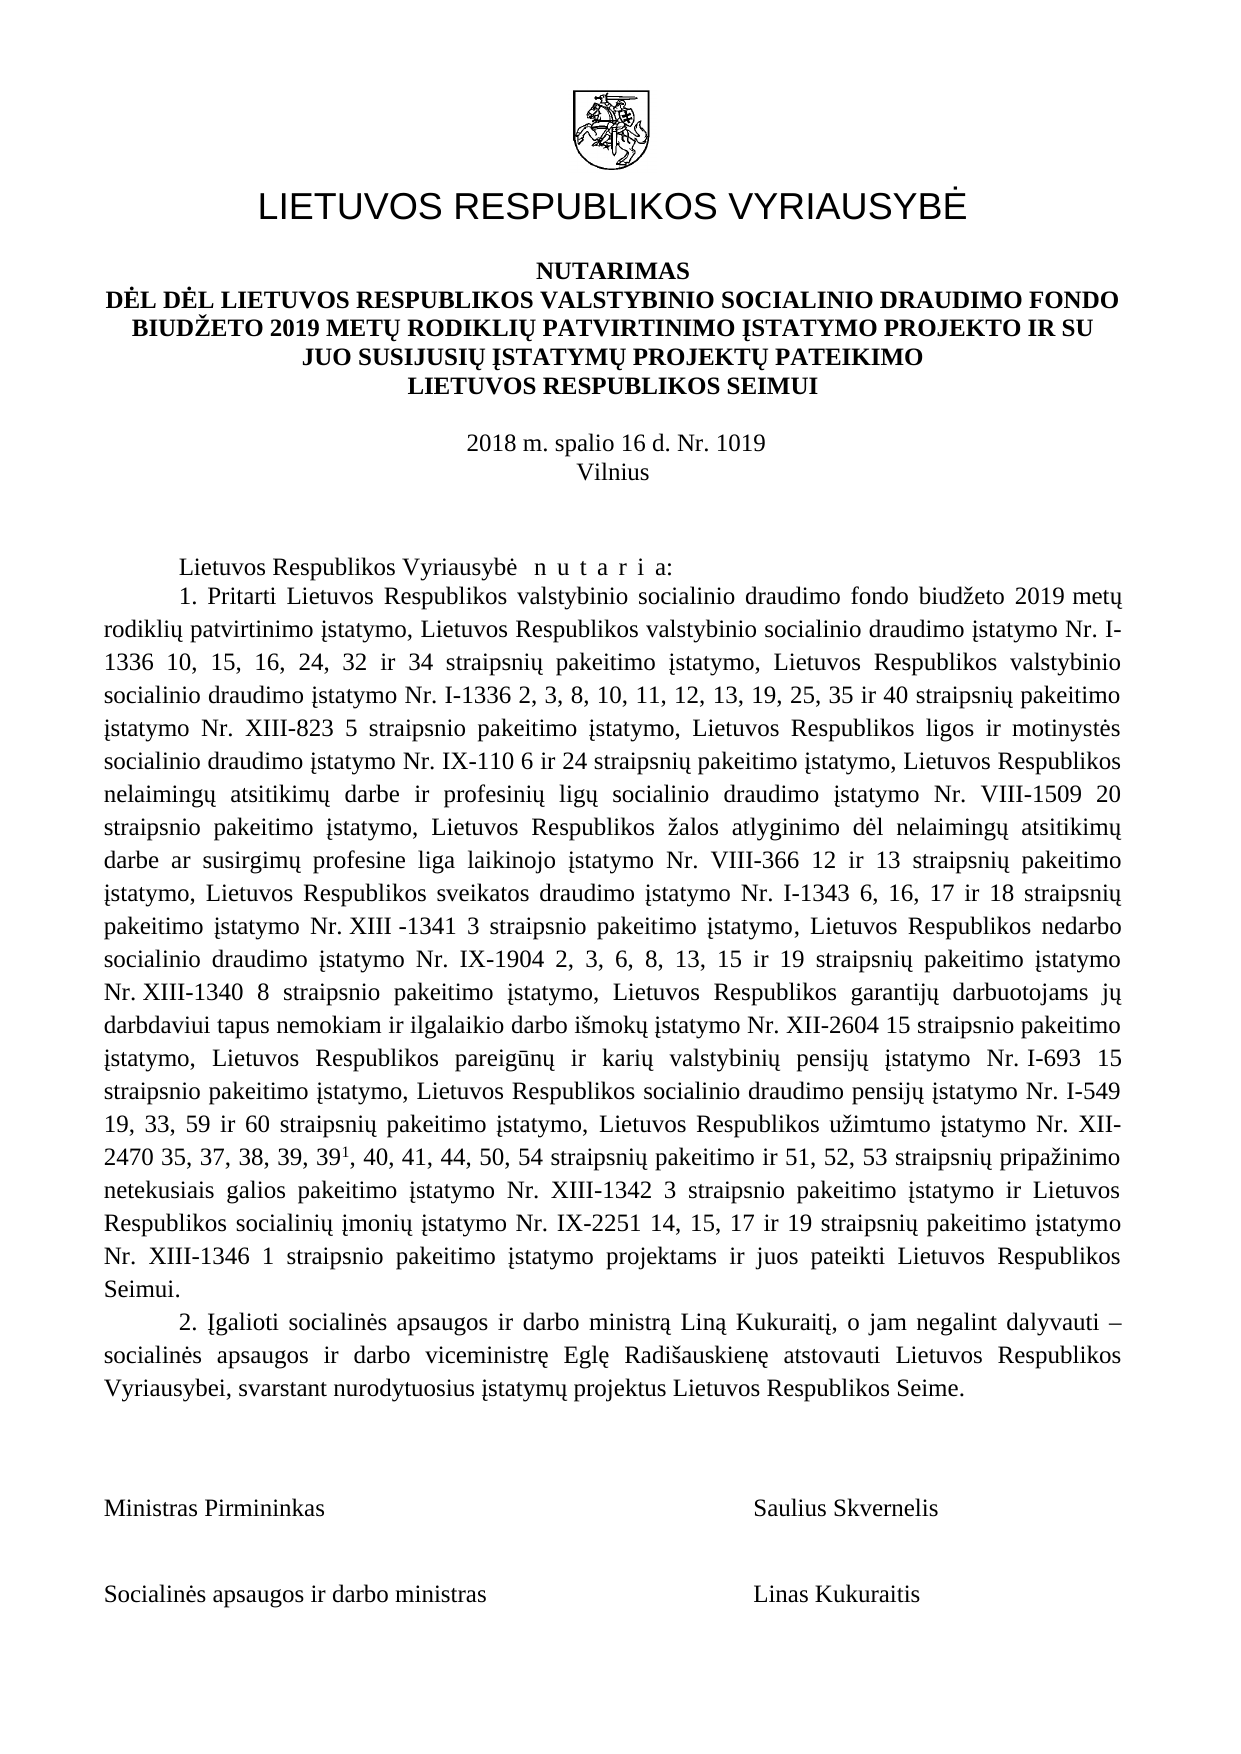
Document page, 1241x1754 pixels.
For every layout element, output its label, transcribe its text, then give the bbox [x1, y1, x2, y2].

text 1. Pritarti Lietuvos Respublikos valstybinio socialinio draudimo fondo biudžeto 2019 metų rodiklių patvirtinimo įstatymo, Lietuvos Respublikos valstybinio socialinio draudimo įstatymo Nr. I-1336 10, 15, 16, 24, 32 ir 34 straipsnių pakeitimo įstatymo, Lietuvos Respublikos valstybinio socialinio draudimo įstatymo Nr. I-1336 2, 3, 8, 10, 11, 12, 13, 19, 25, 35 ir 40 straipsnių pakeitimo įstatymo Nr. XIII-823 5 straipsnio pakeitimo įstatymo, Lietuvos Respublikos ligos ir motinystės socialinio draudimo įstatymo Nr. IX-110 6 ir 24 straipsnių pakeitimo įstatymo, Lietuvos Respublikos nelaimingų atsitikimų darbe ir profesinių ligų socialinio draudimo įstatymo Nr. VIII-1509 20 straipsnio pakeitimo įstatymo, Lietuvos Respublikos žalos atlyginimo dėl nelaimingų atsitikimų darbe ar susirgimų profesine liga laikinojo įstatymo Nr. VIII-366 12 ir 13 straipsnių pakeitimo įstatymo, Lietuvos Respublikos sveikatos draudimo įstatymo Nr. I-1343 6, 16, 17 ir 18 straipsnių pakeitimo įstatymo Nr. XIII -1341 3 straipsnio pakeitimo įstatymo, Lietuvos Respublikos nedarbo socialinio draudimo įstatymo Nr. IX-1904 2, 3, 6, 8, 13, 15 ir 19 straipsnių pakeitimo įstatymo Nr. XIII-1340 8 straipsnio pakeitimo įstatymo, Lietuvos Respublikos garantijų darbuotojams jų darbdaviui tapus nemokiam ir ilgalaikio darbo išmokų įstatymo Nr. XII-2604 15 straipsnio pakeitimo įstatymo, Lietuvos Respublikos pareigūnų ir karių valstybinių pensijų įstatymo Nr. I-693 15 straipsnio pakeitimo įstatymo, Lietuvos Respublikos socialinio draudimo pensijų įstatymo Nr. I-549 19, 33, 59 ir 60 straipsnių pakeitimo įstatymo, Lietuvos Respublikos užimtumo įstatymo Nr. XII-2470 35, 37, 38, 39, 391, 40, 41, 44, 50, 54 straipsnių pakeitimo ir 51, 52, 53 straipsnių pripažinimo netekusiais galios pakeitimo įstatymo Nr. XIII-1342 3 straipsnio pakeitimo įstatymo ir Lietuvos Respublikos socialinių įmonių įstatymo Nr. IX-2251 14, 15, 17 ir 19 straipsnių pakeitimo įstatymo Nr. XIII-1346 1 straipsnio pakeitimo įstatymo projektams ir juos pateikti Lietuvos Respublikos Seimui. [103, 581, 1122, 1303]
text DĖL DĖL LIETUVOS RESPUBLIKOS VALSTYBINIO SOCIALINIO DRAUDIMO FONDO BIUDŽETO 2019 METŲ RODIKLIŲ PATVIRTINIMO ĮSTATYMO PROJEKTO IR SU JUO SUSIJUSIŲ įstatymų PROJEKTŲ PATEIKIMO [103, 285, 1122, 371]
text 2018 m. spalio 16 d. Nr. 1019 [103, 428, 1122, 457]
text Vilnius [103, 457, 1122, 486]
text 2. Įgalioti socialinės apsaugos ir darbo ministrą Liną Kukuraitį, o jam negalint dalyvauti – socialinės apsaugos ir darbo viceministrę Eglę Radišauskienę atstovauti Lietuvos Respublikos Vyriausybei, svarstant nurodytuosius įstatymų projektus Lietuvos Respublikos Seime. [103, 1307, 1122, 1402]
text Lietuvos Respublikos Vyriausybė [103, 184, 1122, 227]
text Ministras Pirmininkas Saulius Skvernelis [103, 1493, 1122, 1522]
text Lietuvos Respublikos Vyriausybė nutaria: [103, 543, 1122, 581]
text LIETUVOS RESPUBLIKOS SEIMUI [103, 371, 1122, 400]
text nutarimas [103, 256, 1122, 285]
text Socialinės apsaugos ir darbo ministras Linas Kukuraitis [103, 1579, 1122, 1608]
